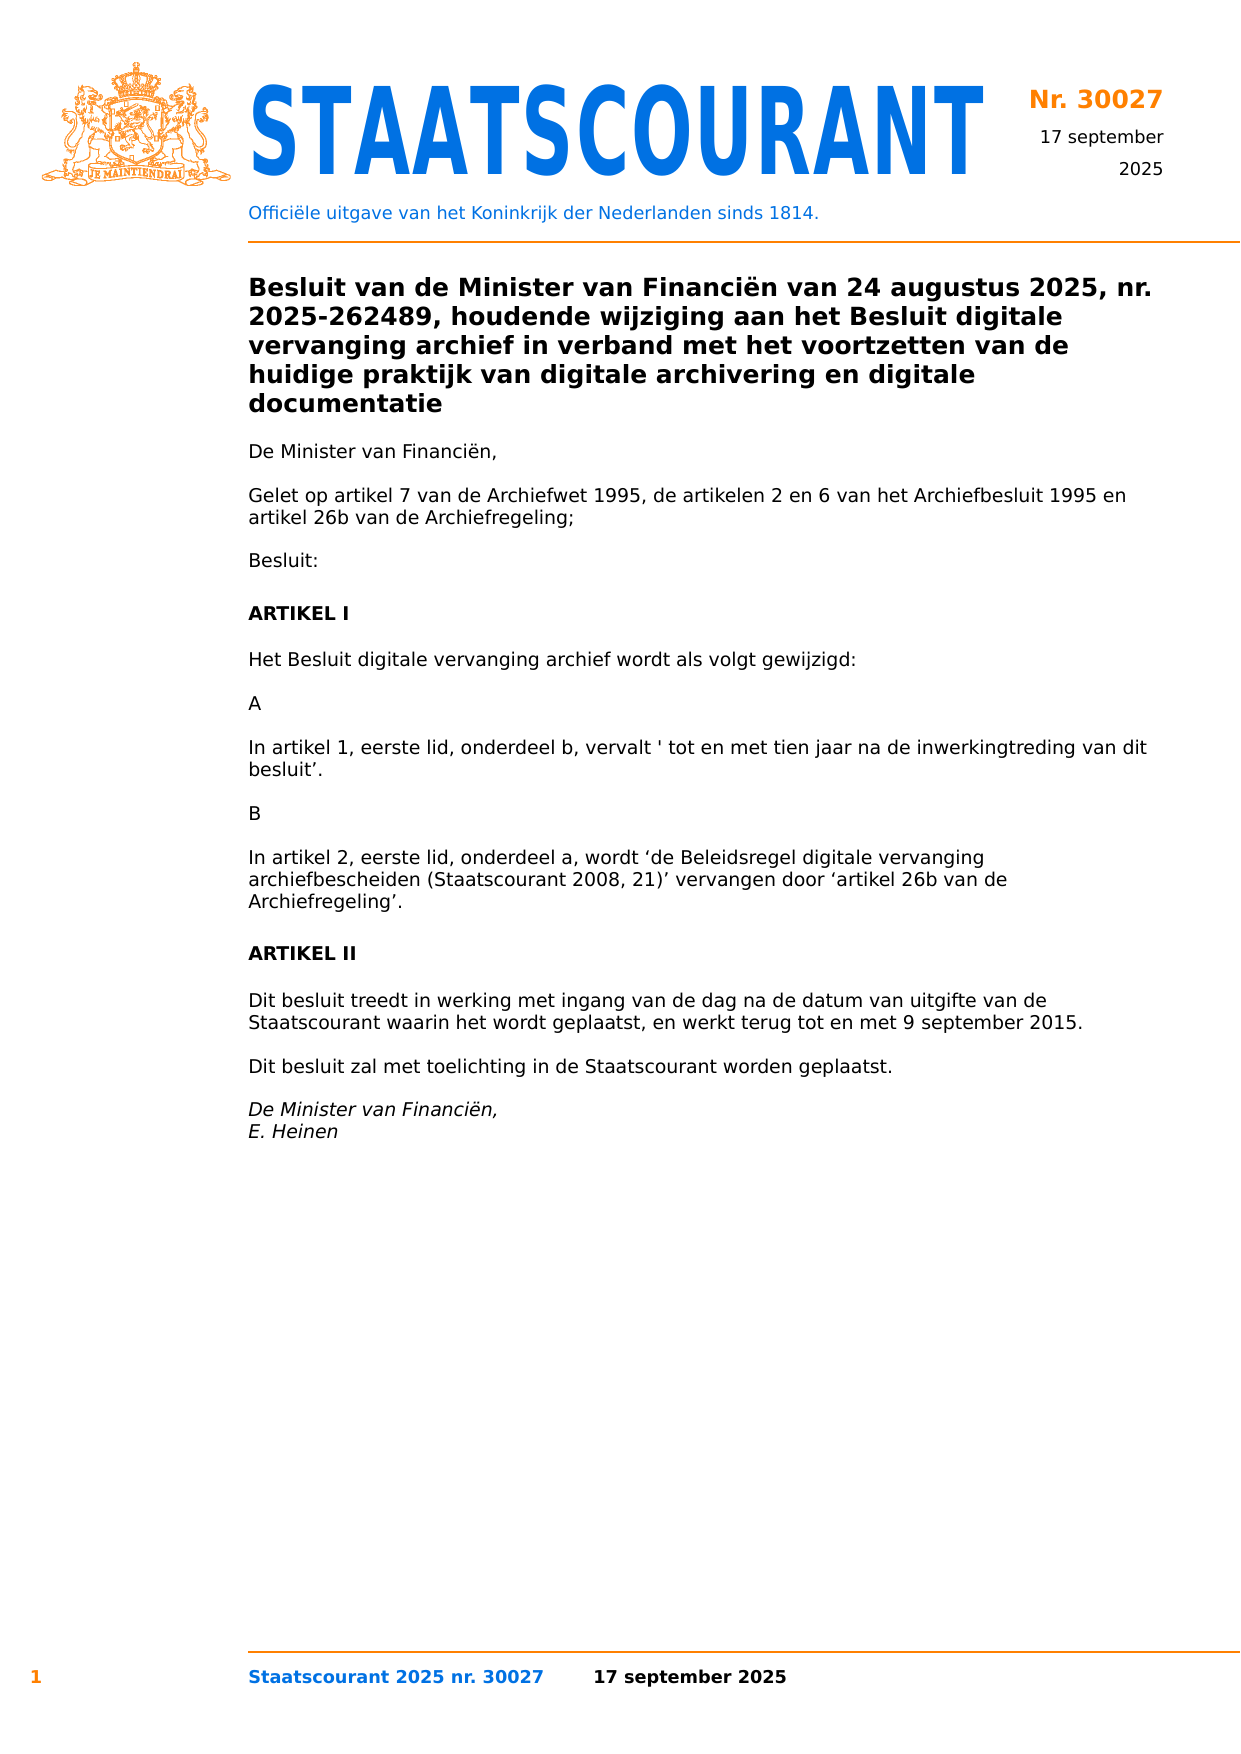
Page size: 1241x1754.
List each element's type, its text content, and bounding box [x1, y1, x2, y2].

text In artikel 2, eerste lid, onderdeel a, wordt ‘de Beleidsregel digitale vervanging archiefbescheiden (Staatscourant 2008, 21)’ vervangen door ‘artikel 26b van de Archiefregeling’. [248, 847, 1163, 913]
text Dit besluit zal met toelichting in de Staatscourant worden geplaatst. [248, 1056, 1163, 1077]
table_cell 17 september [998, 121, 1240, 153]
table_cell Officiële uitgave van het Koninkrijk der Nederlanden sinds 1814. [248, 203, 1240, 241]
subtitle ARTIKEL I [248, 602, 1163, 624]
table_header STAATSCOURANT [248, 62, 998, 203]
text Het Besluit digitale vervanging archief wordt als volgt gewijzigd: [248, 649, 1163, 671]
text De Minister van Financiën, E. Heinen [248, 1099, 1163, 1143]
table_cell 2025 [998, 153, 1240, 203]
text In artikel 1, eerste lid, onderdeel b, vervalt ' tot en met tien jaar na de inwerkingtreding van dit besluit’. [248, 737, 1163, 781]
subtitle ARTIKEL II [248, 943, 1163, 965]
text Dit besluit treedt in werking met ingang van de dag na de datum van uitgifte van de Staatscourant waarin het wordt geplaatst, en werkt terug tot en met 9 september 2015. [248, 990, 1163, 1034]
text De Minister van Financiën, [248, 441, 1163, 463]
text Gelet op artikel 7 van de Archiefwet 1995, de artikelen 2 en 6 van het Archiefbesluit 1995 en artikel 26b van de Archiefregeling; [248, 484, 1163, 528]
table_header [25, 62, 248, 241]
subtitle Besluit van de Minister van Financiën van 24 augustus 2025, nr. 2025-262489, houdende wijziging aan het Besluit digitale vervanging archief in verband met het voortzetten van de huidige praktijk van digitale archivering en digitale documentatie [248, 273, 1163, 419]
text Besluit: [248, 550, 1163, 572]
text A [248, 693, 1163, 715]
picture [41, 62, 231, 186]
text B [248, 803, 1163, 825]
table_header Nr. 30027 [998, 62, 1240, 121]
